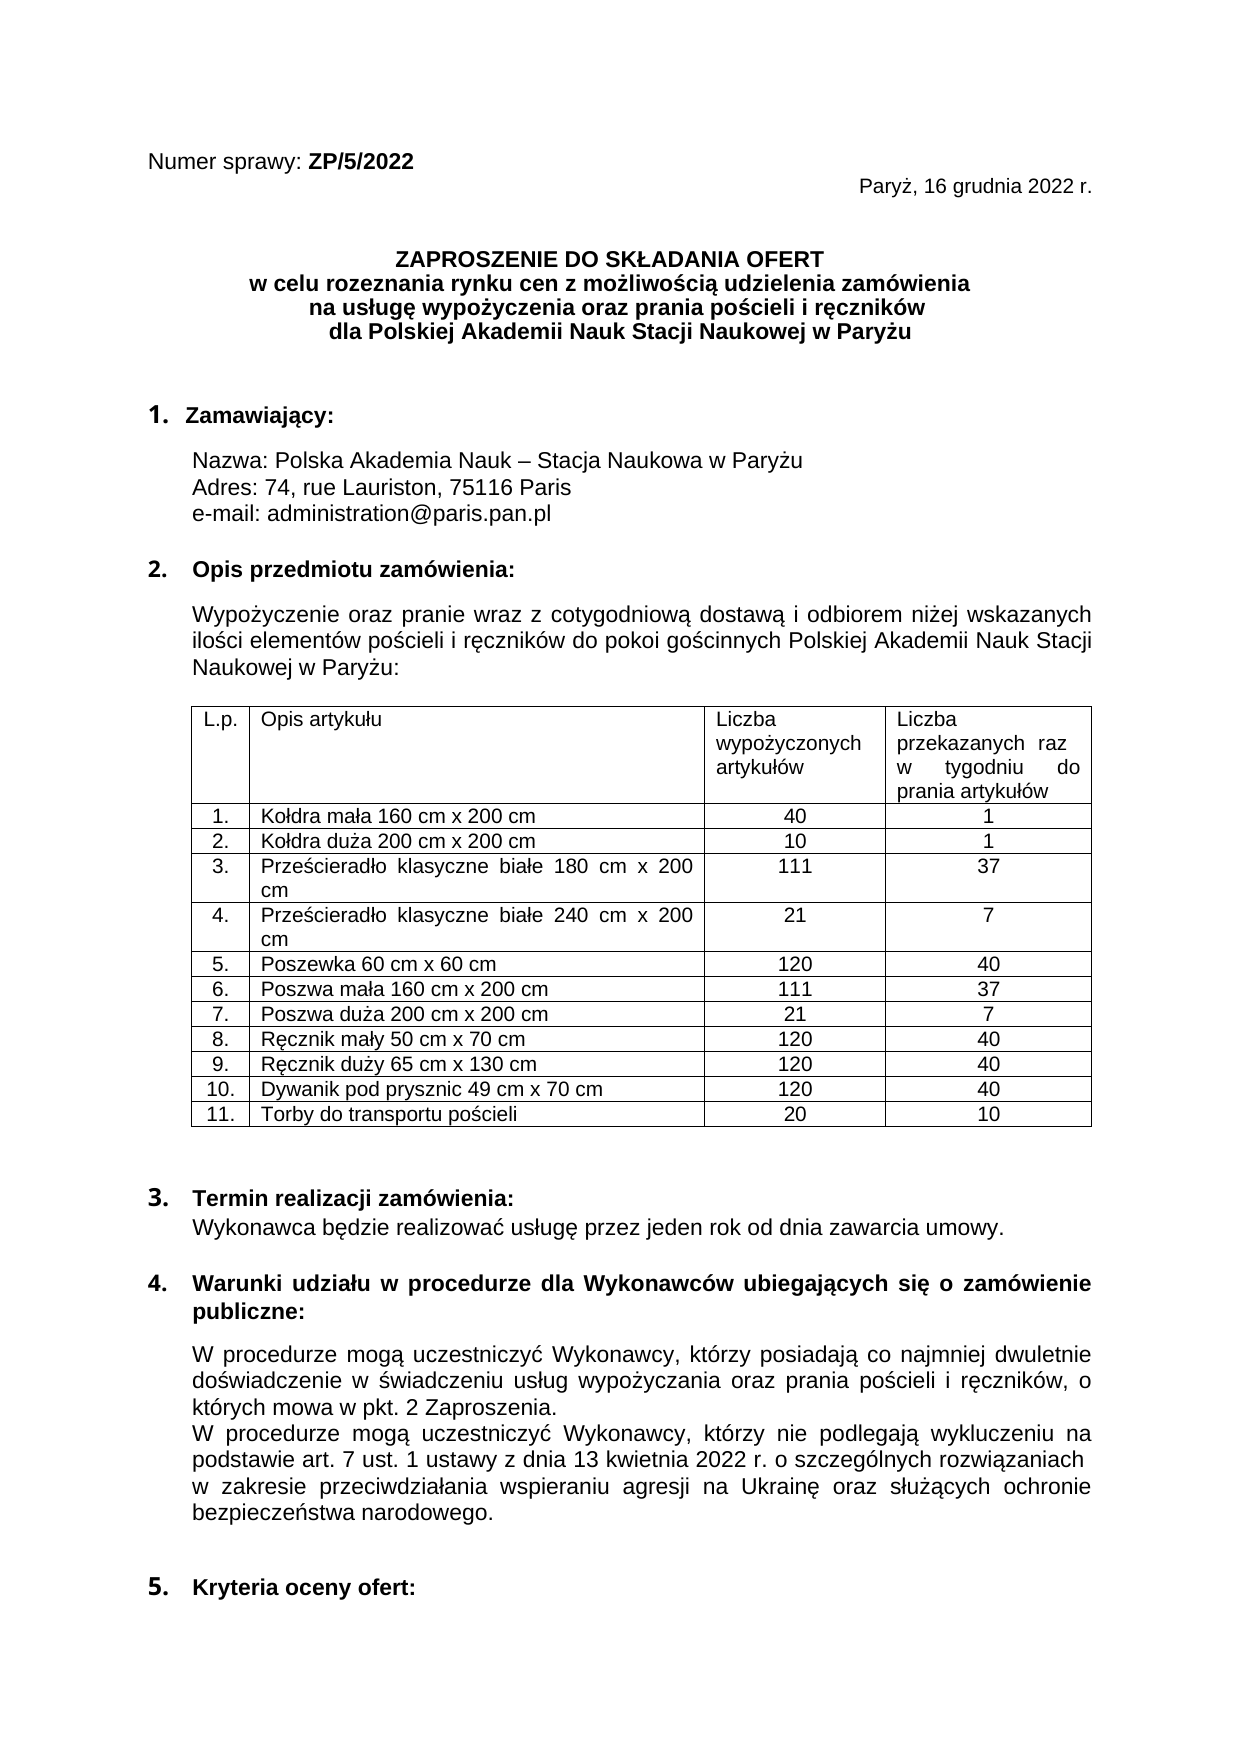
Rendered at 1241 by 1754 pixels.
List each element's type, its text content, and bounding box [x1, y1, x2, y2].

table_cell Prześcieradło klasyczne białe 240 cm x 200 cm [250, 903, 704, 951]
table_cell 120 [705, 1027, 885, 1051]
text Wypożyczenie oraz pranie wraz z cotygodniową dostawą i odbiorem niżej wskazanych ilości elementów pościeli i ręczników do pokoi gościnnych Polskiej Akademii Nauk Stacji Naukowej w Paryżu: [192, 601, 1093, 680]
text W procedurze mogą uczestniczyć Wykonawcy, którzy nie podlegają wykluczeniu na podstawie art. 7 ust. 1 ustawy z dnia 13 kwietnia 2022 r. o szczególnych rozwiązaniach w zakresie przeciwdziałania wspieraniu agresji na Ukrainę oraz służących ochronie bezpieczeństwa narodowego. [192, 1420, 1093, 1525]
table_cell 7 [886, 1002, 1091, 1026]
text Nazwa: Polska Akademia Nauk – Stacja Naukowa w Paryżu [192, 447, 1093, 474]
table_cell Kołdra duża 200 cm x 200 cm [250, 829, 704, 853]
table_cell 7. [192, 1002, 249, 1026]
table_cell 120 [705, 1052, 885, 1076]
table_cell Poszwa mała 160 cm x 200 cm [250, 977, 704, 1001]
text ZAPROSZENIE DO SKŁADANIA OFERT [133, 248, 1093, 272]
text Adres: 74, rue Lauriston, 75116 Paris [192, 474, 1093, 500]
table_cell Prześcieradło klasyczne białe 180 cm x 200 cm [250, 854, 704, 902]
table_cell 1 [886, 804, 1091, 828]
table_cell 10 [705, 829, 885, 853]
list Zamawiający: [148, 397, 1093, 431]
table_cell 1 [886, 829, 1091, 853]
table_cell 40 [886, 1077, 1091, 1101]
list Opis przedmiotu zamówienia: [148, 553, 1093, 584]
table_cell 40 [886, 952, 1091, 976]
table_cell 40 [886, 1052, 1091, 1076]
table_cell 21 [705, 903, 885, 951]
table_cell Ręcznik mały 50 cm x 70 cm [250, 1027, 704, 1051]
table_cell 11. [192, 1102, 249, 1126]
table_cell 40 [886, 1027, 1091, 1051]
table_cell Kołdra mała 160 cm x 200 cm [250, 804, 704, 828]
table_cell Ręcznik duży 65 cm x 130 cm [250, 1052, 704, 1076]
table_cell 6. [192, 977, 249, 1001]
table_cell 21 [705, 1002, 885, 1026]
table_cell 7 [886, 903, 1091, 951]
table_cell 4. [192, 903, 249, 951]
list Warunki udziału w procedurze dla Wykonawców ubiegających się o zamówienie publiczne: [148, 1267, 1093, 1324]
table_cell 3. [192, 854, 249, 902]
text w celu rozeznania rynku cen z możliwością udzielenia zamówienia na usługę wypożyczenia oraz prania pościeli i ręczników dla Polskiej Akademii Nauk Stacji Naukowej w Paryżu [133, 272, 1093, 344]
table_cell Torby do transportu pościeli [250, 1102, 704, 1126]
text W procedurze mogą uczestniczyć Wykonawcy, którzy posiadają co najmniej dwuletnie doświadczenie w świadczeniu usług wypożyczania oraz prania pościeli i ręczników, o których mowa w pkt. 2 Zaproszenia. [192, 1341, 1093, 1420]
table_cell 37 [886, 977, 1091, 1001]
table_header Liczba przekazanych raz w tygodniu do prania artykułów [886, 707, 1091, 803]
table_cell 111 [705, 854, 885, 902]
text Paryż, 16 grudnia 2022 r. [192, 174, 1093, 198]
table_cell 10 [886, 1102, 1091, 1126]
table_cell Poszwa duża 200 cm x 200 cm [250, 1002, 704, 1026]
table_header L.p. [192, 707, 249, 803]
list Kryteria oceny ofert: [148, 1568, 1093, 1602]
table_cell 8. [192, 1027, 249, 1051]
list Termin realizacji zamówienia: [148, 1180, 1093, 1214]
text e-mail: administration@paris.pan.pl [192, 500, 1093, 527]
text Numer sprawy: ZP/5/2022 [148, 148, 1093, 174]
table_cell Dywanik pod prysznic 49 cm x 70 cm [250, 1077, 704, 1101]
table_cell 2. [192, 829, 249, 853]
table_cell 10. [192, 1077, 249, 1101]
table_cell 5. [192, 952, 249, 976]
table_cell 120 [705, 952, 885, 976]
table_cell 111 [705, 977, 885, 1001]
table_cell 40 [705, 804, 885, 828]
table_header Liczba wypożyczonych artykułów [705, 707, 885, 803]
table_cell 37 [886, 854, 1091, 902]
table_cell 1. [192, 804, 249, 828]
table_cell 20 [705, 1102, 885, 1126]
table_cell 120 [705, 1077, 885, 1101]
table_header Opis artykułu [250, 707, 704, 803]
table_cell Poszewka 60 cm x 60 cm [250, 952, 704, 976]
list Wykonawca będzie realizować usługę przez jeden rok od dnia zawarcia umowy. [192, 1214, 1093, 1240]
table_cell 9. [192, 1052, 249, 1076]
